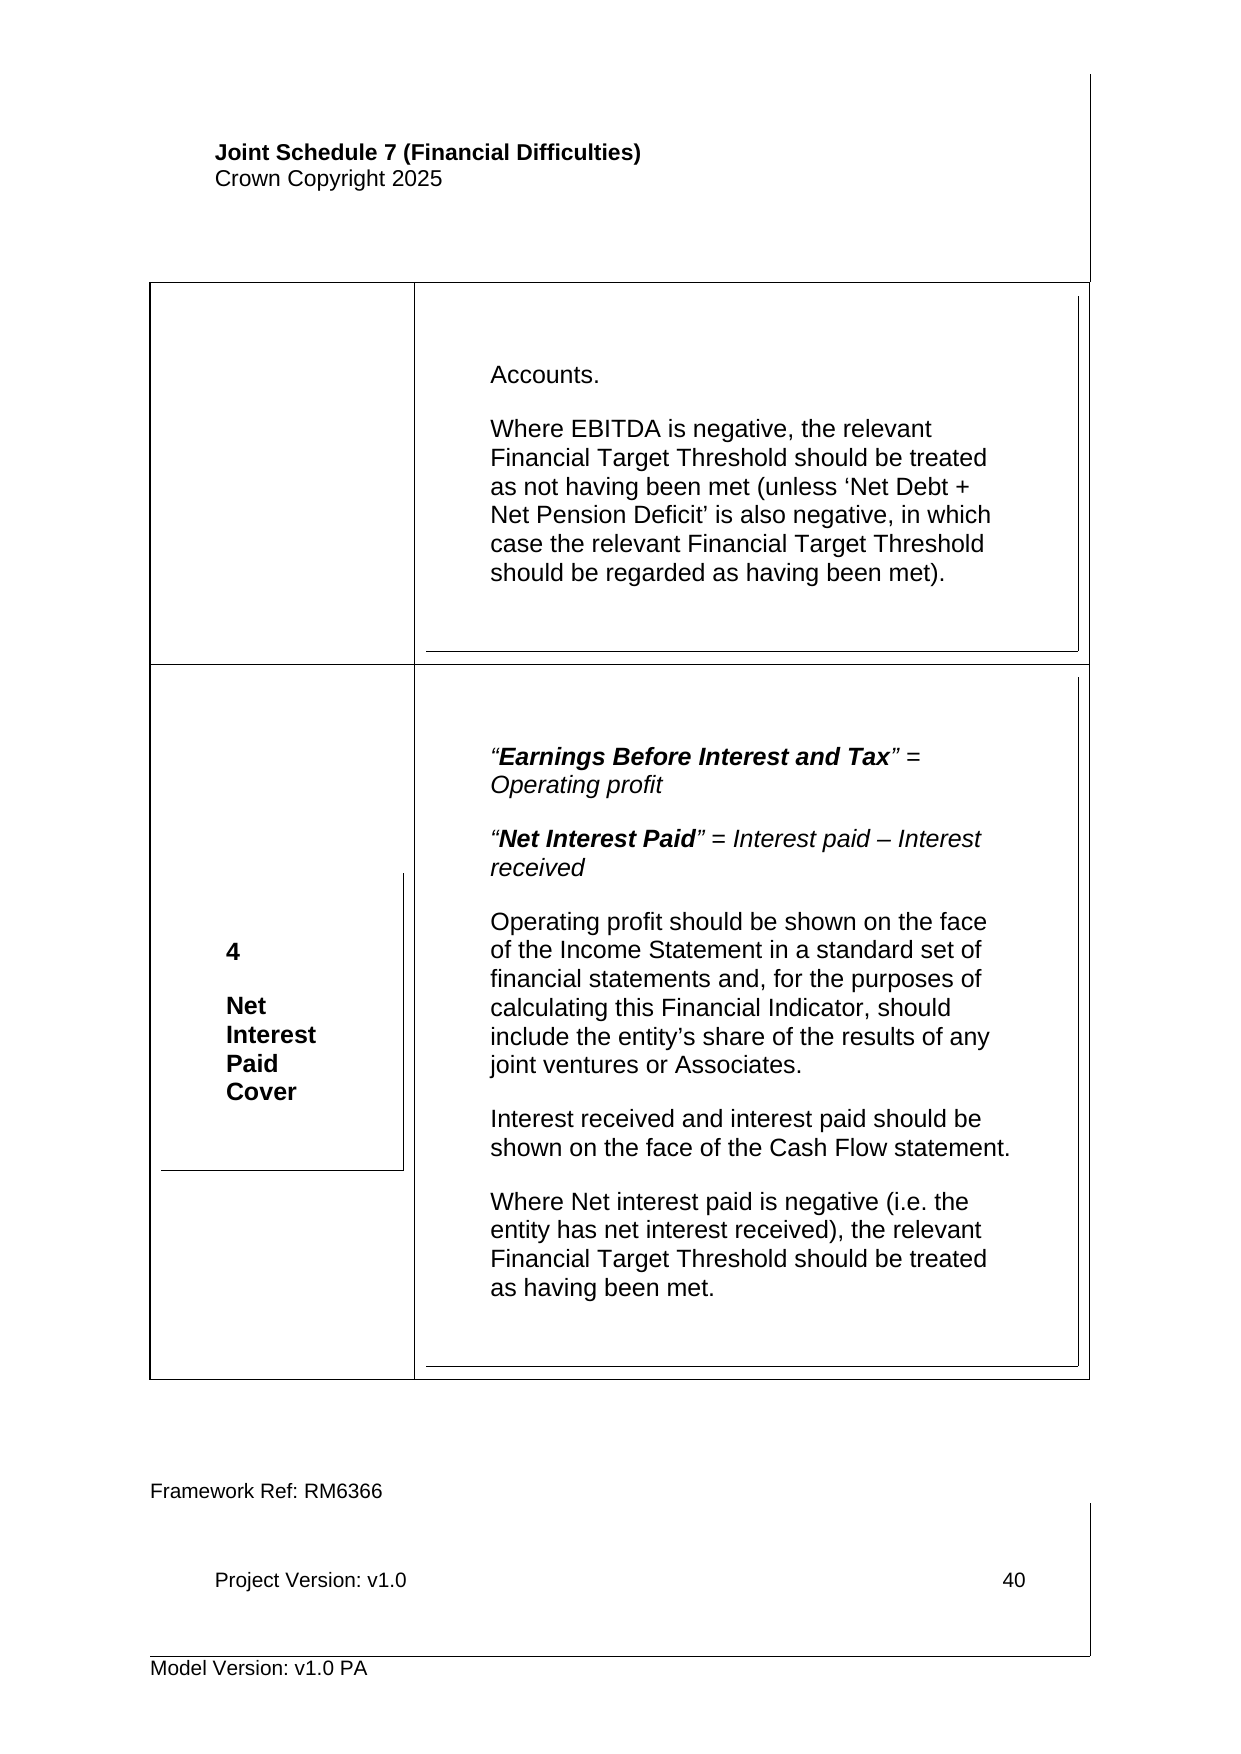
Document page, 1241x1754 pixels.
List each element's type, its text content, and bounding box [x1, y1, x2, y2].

table_cell Accounts. Where EBITDA is negative, the relevant Financial Target Threshold should be treated as not having been met (unless ‘Net Debt + Net Pension Deficit’ is also negative, in which case the relevant Financial Target Threshold should be regarded as having been met). [415, 283, 1089, 663]
table_cell [151, 283, 414, 663]
table_cell “Earnings Before Interest and Tax” = Operating profit “Net Interest Paid” = Interest paid – Interest received Operating profit should be shown on the face of the Income Statement in a standard set of financial statements and, for the purposes of calculating this Financial Indicator, should include the entity’s share of the results of any joint ventures or Associates. Interest received and interest paid should be shown on the face of the Cash Flow statement. Where Net interest paid is negative (i.e. the entity has net interest received), the relevant Financial Target Threshold should be treated as having been met. [415, 665, 1089, 1379]
table_cell 4 Net Interest Paid Cover [151, 665, 414, 1379]
